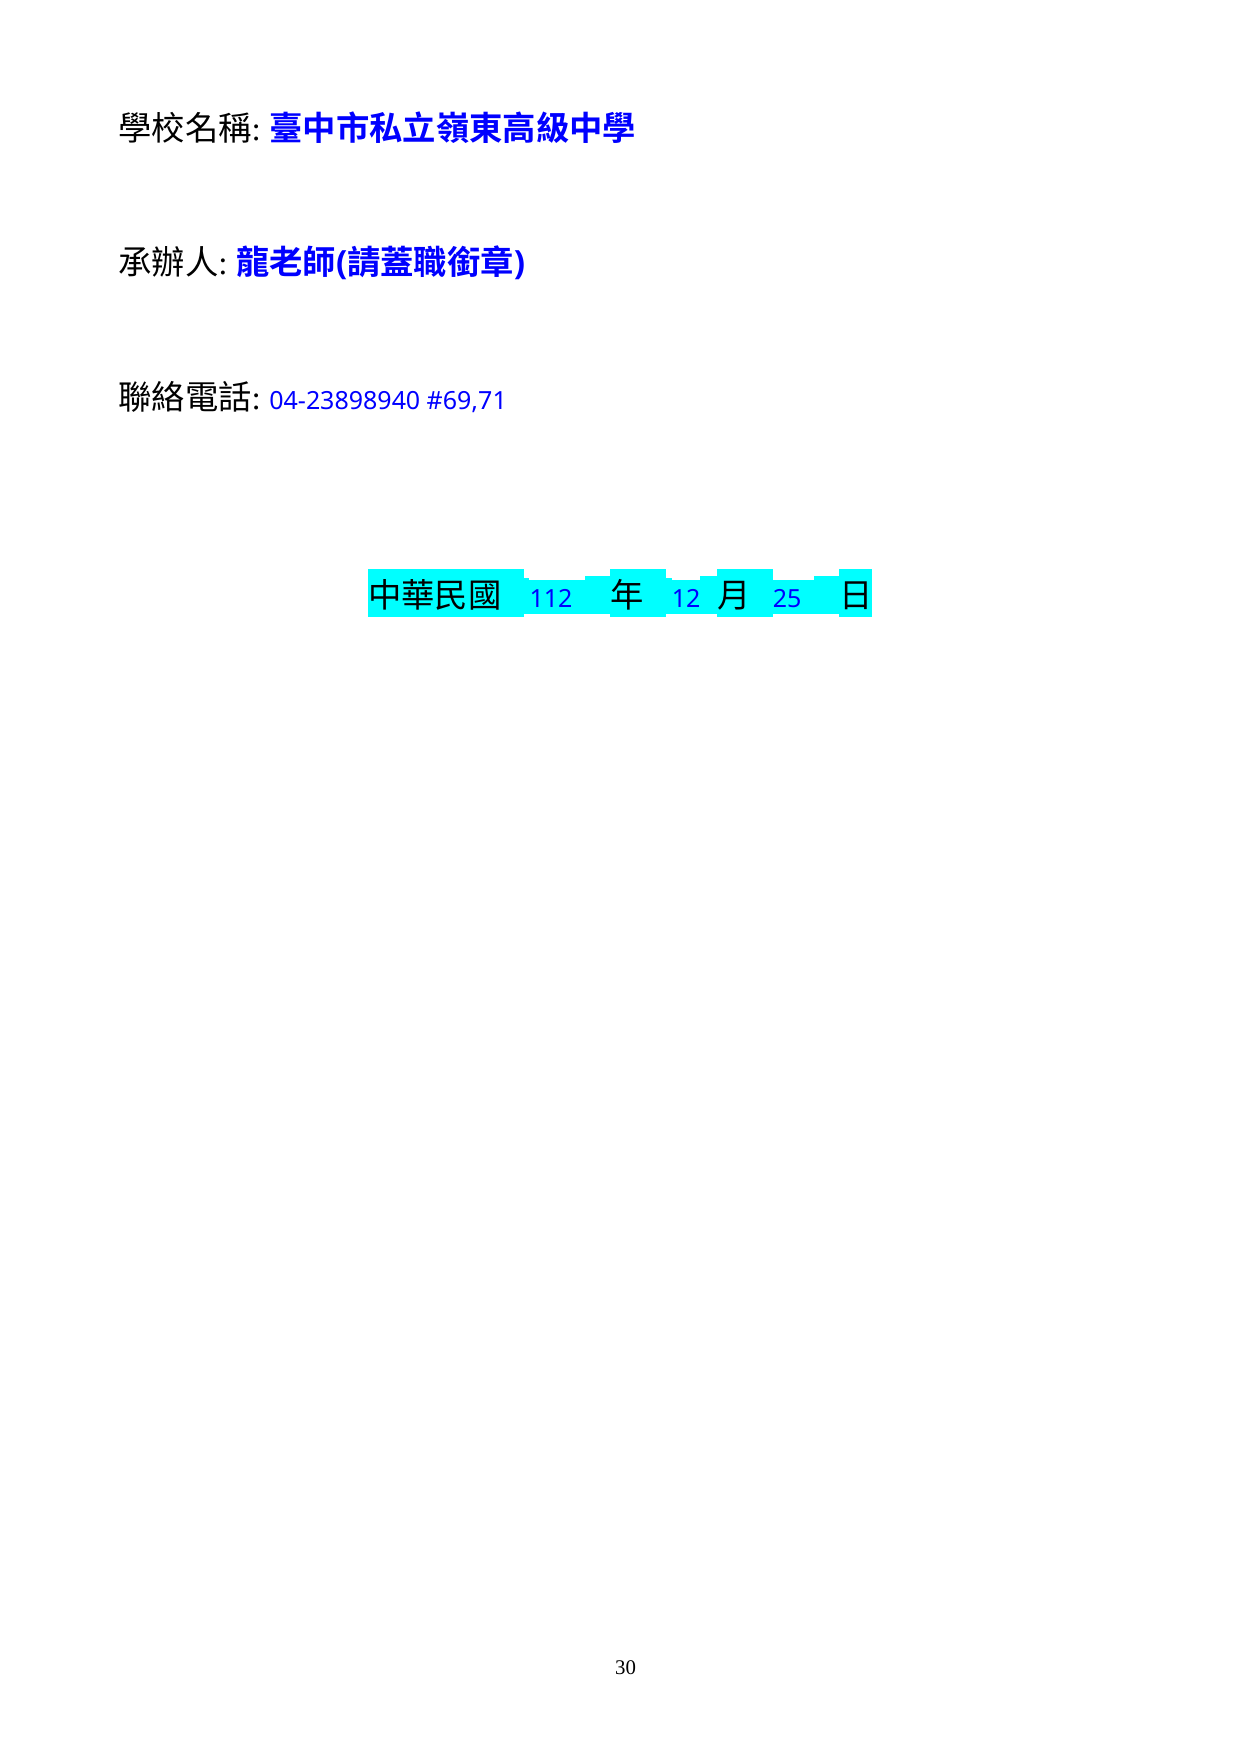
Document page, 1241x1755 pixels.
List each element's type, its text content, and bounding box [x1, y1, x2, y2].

text 中華民國 112 年 12 月 25 日 [118, 551, 1122, 613]
text 承辦人: 龍老師(請蓋職銜章) [118, 218, 1122, 281]
text 聯絡電話: 04-23898940 #69,71 [118, 354, 1122, 416]
text 學校名稱: 臺中市私立嶺東高級中學 [118, 84, 1122, 146]
